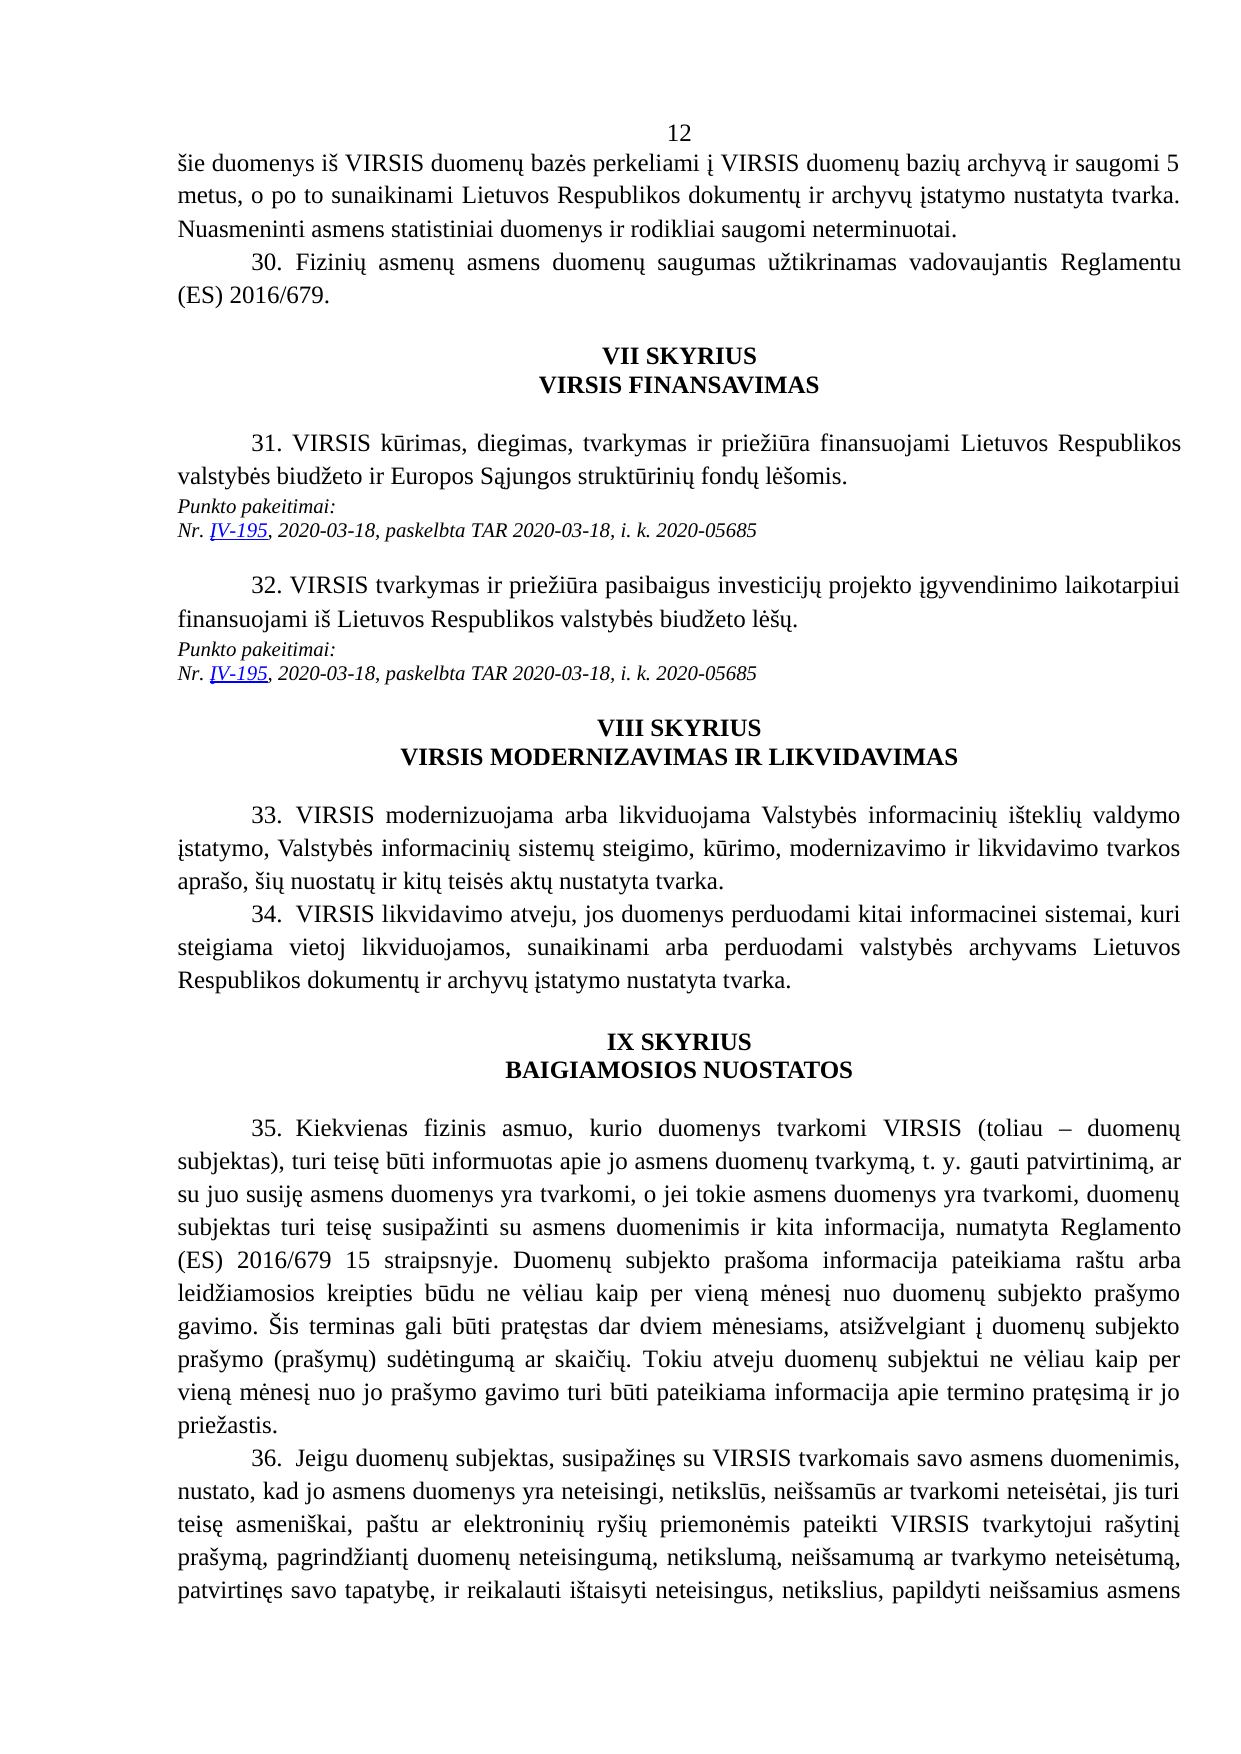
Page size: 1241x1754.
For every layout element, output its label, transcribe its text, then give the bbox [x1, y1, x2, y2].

text Nr. ĮV-195, 2020-03-18, paskelbta TAR 2020-03-18, i. k. 2020-05685 [177, 661, 1181, 685]
text BAIGIAMOSIOS NUOSTATOS [177, 1055, 1181, 1084]
text 33. VIRSIS modernizuojama arba likviduojama Valstybės informacinių išteklių valdymo įstatymo, Valstybės informacinių sistemų steigimo, kūrimo, modernizavimo ir likvidavimo tvarkos aprašo, šių nuostatų ir kitų teisės aktų nustatyta tvarka. [177, 800, 1181, 894]
text Punkto pakeitimai: [177, 494, 1181, 518]
text Punkto pakeitimai: [177, 637, 1181, 661]
text Nr. ĮV-195, 2020-03-18, paskelbta TAR 2020-03-18, i. k. 2020-05685 [177, 518, 1181, 542]
text 31. VIRSIS kūrimas, diegimas, tvarkymas ir priežiūra finansuojami Lietuvos Respublikos valstybės biudžeto ir Europos Sąjungos struktūrinių fondų lėšomis. [177, 428, 1181, 489]
text 32. VIRSIS tvarkymas ir priežiūra pasibaigus investicijų projekto įgyvendinimo laikotarpiui finansuojami iš Lietuvos Respublikos valstybės biudžeto lėšų. [177, 571, 1181, 632]
text VIRSIS FINANSAVIMAS [177, 370, 1181, 399]
text 30. Fizinių asmenų asmens duomenų saugumas užtikrinamas vadovaujantis Reglamentu (ES) 2016/679. [177, 247, 1181, 308]
text 35. Kiekvienas fizinis asmuo, kurio duomenys tvarkomi VIRSIS (toliau – duomenų subjektas), turi teisę būti informuotas apie jo asmens duomenų tvarkymą, t. y. gauti patvirtinimą, ar su juo susiję asmens duomenys yra tvarkomi, o jei tokie asmens duomenys yra tvarkomi, duomenų subjektas turi teisę susipažinti su asmens duomenimis ir kita informacija, numatyta Reglamento (ES) 2016/679 15 straipsnyje. Duomenų subjekto prašoma informacija pateikiama raštu arba leidžiamosios kreipties būdu ne vėliau kaip per vieną mėnesį nuo duomenų subjekto prašymo gavimo. Šis terminas gali būti pratęstas dar dviem mėnesiams, atsižvelgiant į duomenų subjekto prašymo (prašymų) sudėtingumą ar skaičių. Tokiu atveju duomenų subjektui ne vėliau kaip per vieną mėnesį nuo jo prašymo gavimo turi būti pateikiama informacija apie termino pratęsimą ir jo priežastis. [177, 1113, 1181, 1439]
text VII SKYRIUS [177, 341, 1181, 370]
text VIII SKYRIUS [177, 713, 1181, 742]
text 36. Jeigu duomenų subjektas, susipažinęs su VIRSIS tvarkomais savo asmens duomenimis, nustato, kad jo asmens duomenys yra neteisingi, netikslūs, neišsamūs ar tvarkomi neteisėtai, jis turi teisę asmeniškai, paštu ar elektroninių ryšių priemonėmis pateikti VIRSIS tvarkytojui rašytinį prašymą, pagrindžiantį duomenų neteisingumą, netikslumą, neišsamumą ar tvarkymo neteisėtumą, patvirtinęs savo tapatybę, ir reikalauti ištaisyti neteisingus, netikslius, papildyti neišsamius asmens [177, 1443, 1181, 1604]
text šie duomenys iš VIRSIS duomenų bazės perkeliami į VIRSIS duomenų bazių archyvą ir saugomi 5 metus, o po to sunaikinami Lietuvos Respublikos dokumentų ir archyvų įstatymo nustatyta tvarka. Nuasmeninti asmens statistiniai duomenys ir rodikliai saugomi neterminuotai. [177, 148, 1181, 242]
text IX SKYRIUS [177, 1027, 1181, 1055]
text 34. VIRSIS likvidavimo atveju, jos duomenys perduodami kitai informacinei sistemai, kuri steigiama vietoj likviduojamos, sunaikinami arba perduodami valstybės archyvams Lietuvos Respublikos dokumentų ir archyvų įstatymo nustatyta tvarka. [177, 899, 1181, 994]
text VIRSIS MODERNIZAVIMAS IR LIKVIDAVIMAS [177, 742, 1181, 771]
